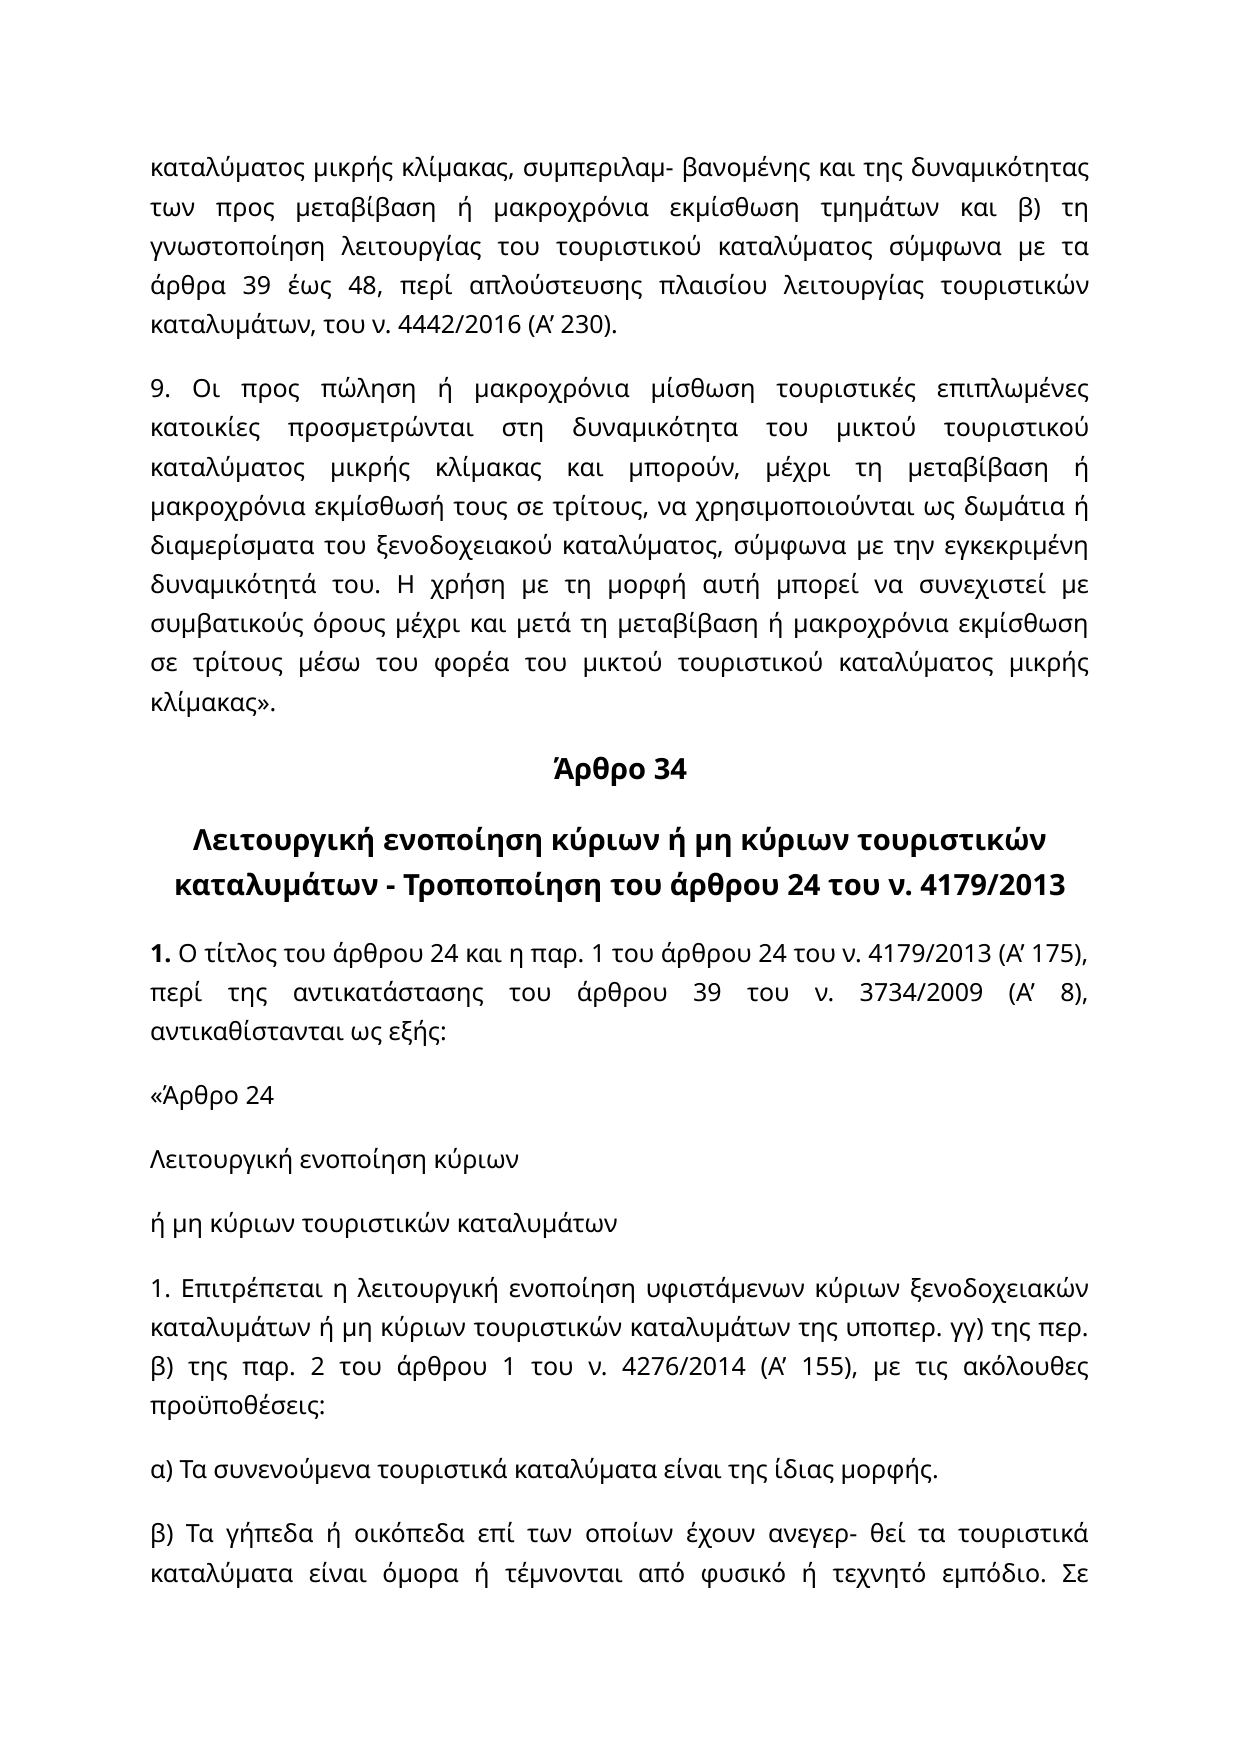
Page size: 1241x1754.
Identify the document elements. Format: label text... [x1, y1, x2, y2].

text Λειτουργική ενοποίηση κύριων [150, 1142, 1090, 1176]
text 9. Οι προς πώληση ή μακροχρόνια μίσθωση τουριστικές επιπλωμένες κατοικίες προσμετρώνται στη δυναμικότητα του μικτού τουριστικού καταλύματος μικρής κλίμακας και μπορούν, μέχρι τη μεταβίβαση ή μακροχρόνια εκμίσθωσή τους σε τρίτους, να χρησιμοποιούνται ως δωμάτια ή διαμερίσματα του ξενοδοχειακού καταλύματος, σύμφωνα με την εγκεκριμένη δυναμικότητά του. Η χρήση με τη μορφή αυτή μπορεί να συνεχιστεί με συμβατικούς όρους μέχρι και μετά τη μεταβίβαση ή μακροχρόνια εκμίσθωση σε τρίτους μέσω του φορέα του μικτού τουριστικού καταλύματος μικρής κλίμακας». [150, 371, 1090, 718]
text 1. Επιτρέπεται η λειτουργική ενοποίηση υφιστάμενων κύριων ξενοδοχειακών καταλυμάτων ή μη κύριων τουριστικών καταλυμάτων της υποπερ. γγ) της περ. β) της παρ. 2 του άρθρου 1 του ν. 4276/2014 (Α’ 155), με τις ακόλουθες προϋποθέσεις: [150, 1270, 1090, 1422]
text ή μη κύριων τουριστικών καταλυμάτων [150, 1206, 1090, 1240]
subtitle Λειτουργική ενοποίηση κύριων ή μη κύριων τουριστικών καταλυμάτων - Τροποποίηση του άρθρου 24 του ν. 4179/2013 [150, 819, 1090, 904]
subtitle Άρθρο 34 [150, 748, 1090, 788]
text α) Τα συνενούμενα τουριστικά καταλύματα είναι της ίδιας μορφής. [150, 1452, 1090, 1486]
text καταλύματος μικρής κλίμακας, συμπεριλαμ- βανομένης και της δυναμικότητας των προς μεταβίβαση ή μακροχρόνια εκμίσθωση τμημάτων και β) τη γνωστοποίηση λειτουργίας του τουριστικού καταλύματος σύμφωνα με τα άρθρα 39 έως 48, περί απλούστευσης πλαισίου λειτουργίας τουριστικών καταλυμάτων, του ν. 4442/2016 (Α’ 230). [150, 150, 1090, 341]
text 1. Ο τίτλος του άρθρου 24 και η παρ. 1 του άρθρου 24 του ν. 4179/2013 (Α’ 175), περί της αντικατάστασης του άρθρου 39 του ν. 3734/2009 (Α’ 8), αντικαθίστανται ως εξής: [150, 935, 1090, 1048]
text β) Τα γήπεδα ή οικόπεδα επί των οποίων έχουν ανεγερ- θεί τα τουριστικά καταλύματα είναι όμορα ή τέμνονται από φυσικό ή τεχνητό εμπόδιο. Σε [150, 1516, 1090, 1589]
text «Άρθρο 24 [150, 1078, 1090, 1112]
